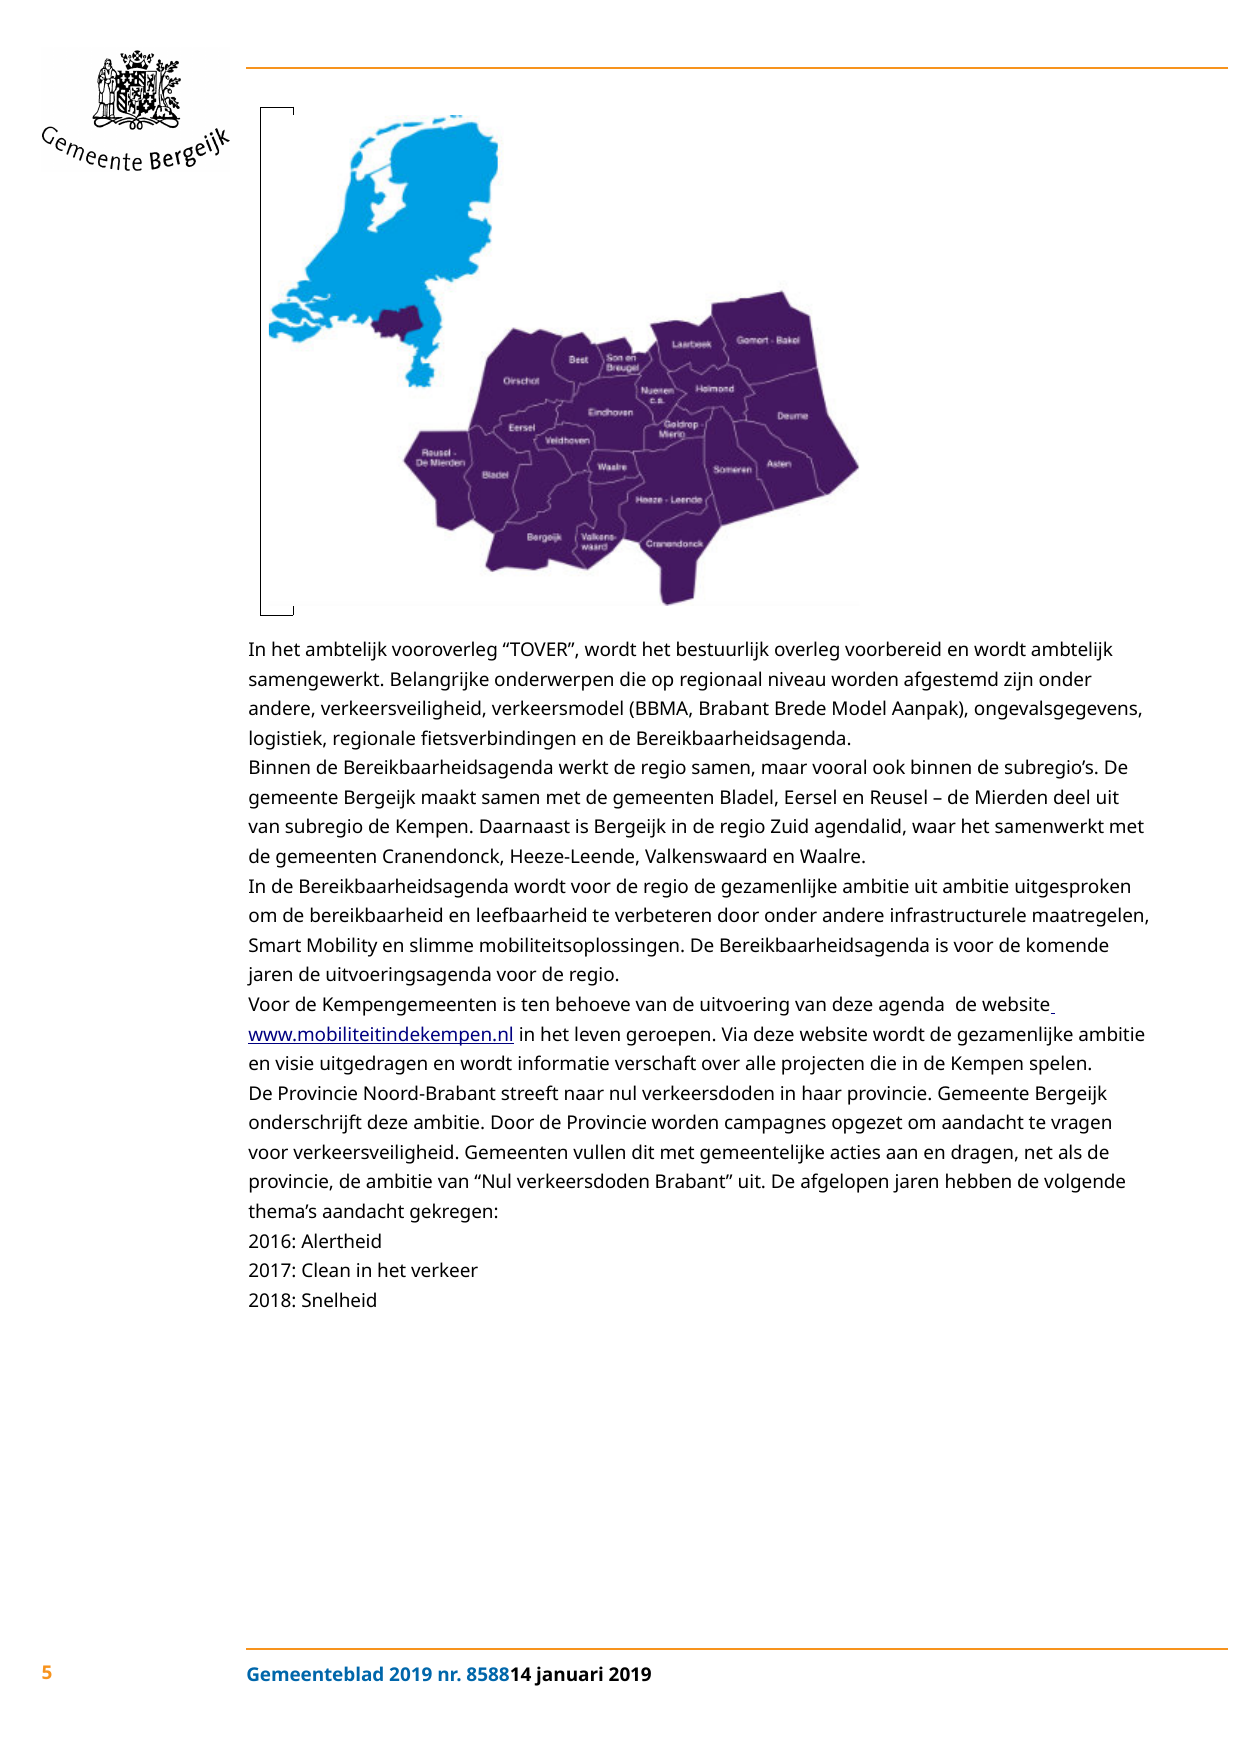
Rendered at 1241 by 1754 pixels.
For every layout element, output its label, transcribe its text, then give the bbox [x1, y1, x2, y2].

text In het ambtelijk vooroverleg “TOVER”, wordt het bestuurlijk overleg voorbereid en wordt ambtelijk samengewerkt. Belangrijke onderwerpen die op regionaal niveau worden afgestemd zijn onder andere, verkeersveiligheid, verkeersmodel (BBMA, Brabant Brede Model Aanpak), ongevalsgegevens, logistiek, regionale fietsverbindingen en de Bereikbaarheidsagenda. [248, 636, 1152, 751]
picture [41, 47, 231, 172]
text 2017: Clean in het verkeer [248, 1257, 1152, 1283]
text Binnen de Bereikbaarheidsagenda werkt de regio samen, maar vooral ook binnen de subregio’s. De gemeente Bergeijk maakt samen met de gemeenten Bladel, Eersel en Reusel – de Mierden deel uit van subregio de Kempen. Daarnaast is Bergeijk in de regio Zuid agendalid, waar het samenwerkt met de gemeenten Cranendonck, Heeze-Leende, Valkenswaard en Waalre. [248, 754, 1152, 869]
text 2018: Snelheid [248, 1287, 1152, 1313]
text Voor de Kempengemeenten is ten behoeve van de uitvoering van deze agenda de website www.mobiliteitindekempen.nl in het leven geroepen. Via deze website wordt de gezamenlijke ambitie en visie uitgedragen en wordt informatie verschaft over alle projecten die in de Kempen spelen. [248, 991, 1152, 1076]
text 2016: Alertheid [248, 1228, 1152, 1253]
text De Provincie Noord-Brabant streeft naar nul verkeersdoden in haar provincie. Gemeente Bergeijk onderschrijft deze ambitie. Door de Provincie worden campagnes opgezet om aandacht te vragen voor verkeersveiligheid. Gemeenten vullen dit met gemeentelijke acties aan en dragen, net als de provincie, de ambitie van “Nul verkeersdoden Brabant” uit. De afgelopen jaren hebben de volgende thema’s aandacht gekregen: [248, 1080, 1152, 1224]
picture [268, 115, 860, 606]
text In de Bereikbaarheidsagenda wordt voor de regio de gezamenlijke ambitie uit ambitie uitgesproken om de bereikbaarheid en leefbaarheid te verbeteren door onder andere infrastructurele maatregelen, Smart Mobility en slimme mobiliteitsoplossingen. De Bereikbaarheidsagenda is voor de komende jaren de uitvoeringsagenda voor de regio. [248, 873, 1152, 987]
